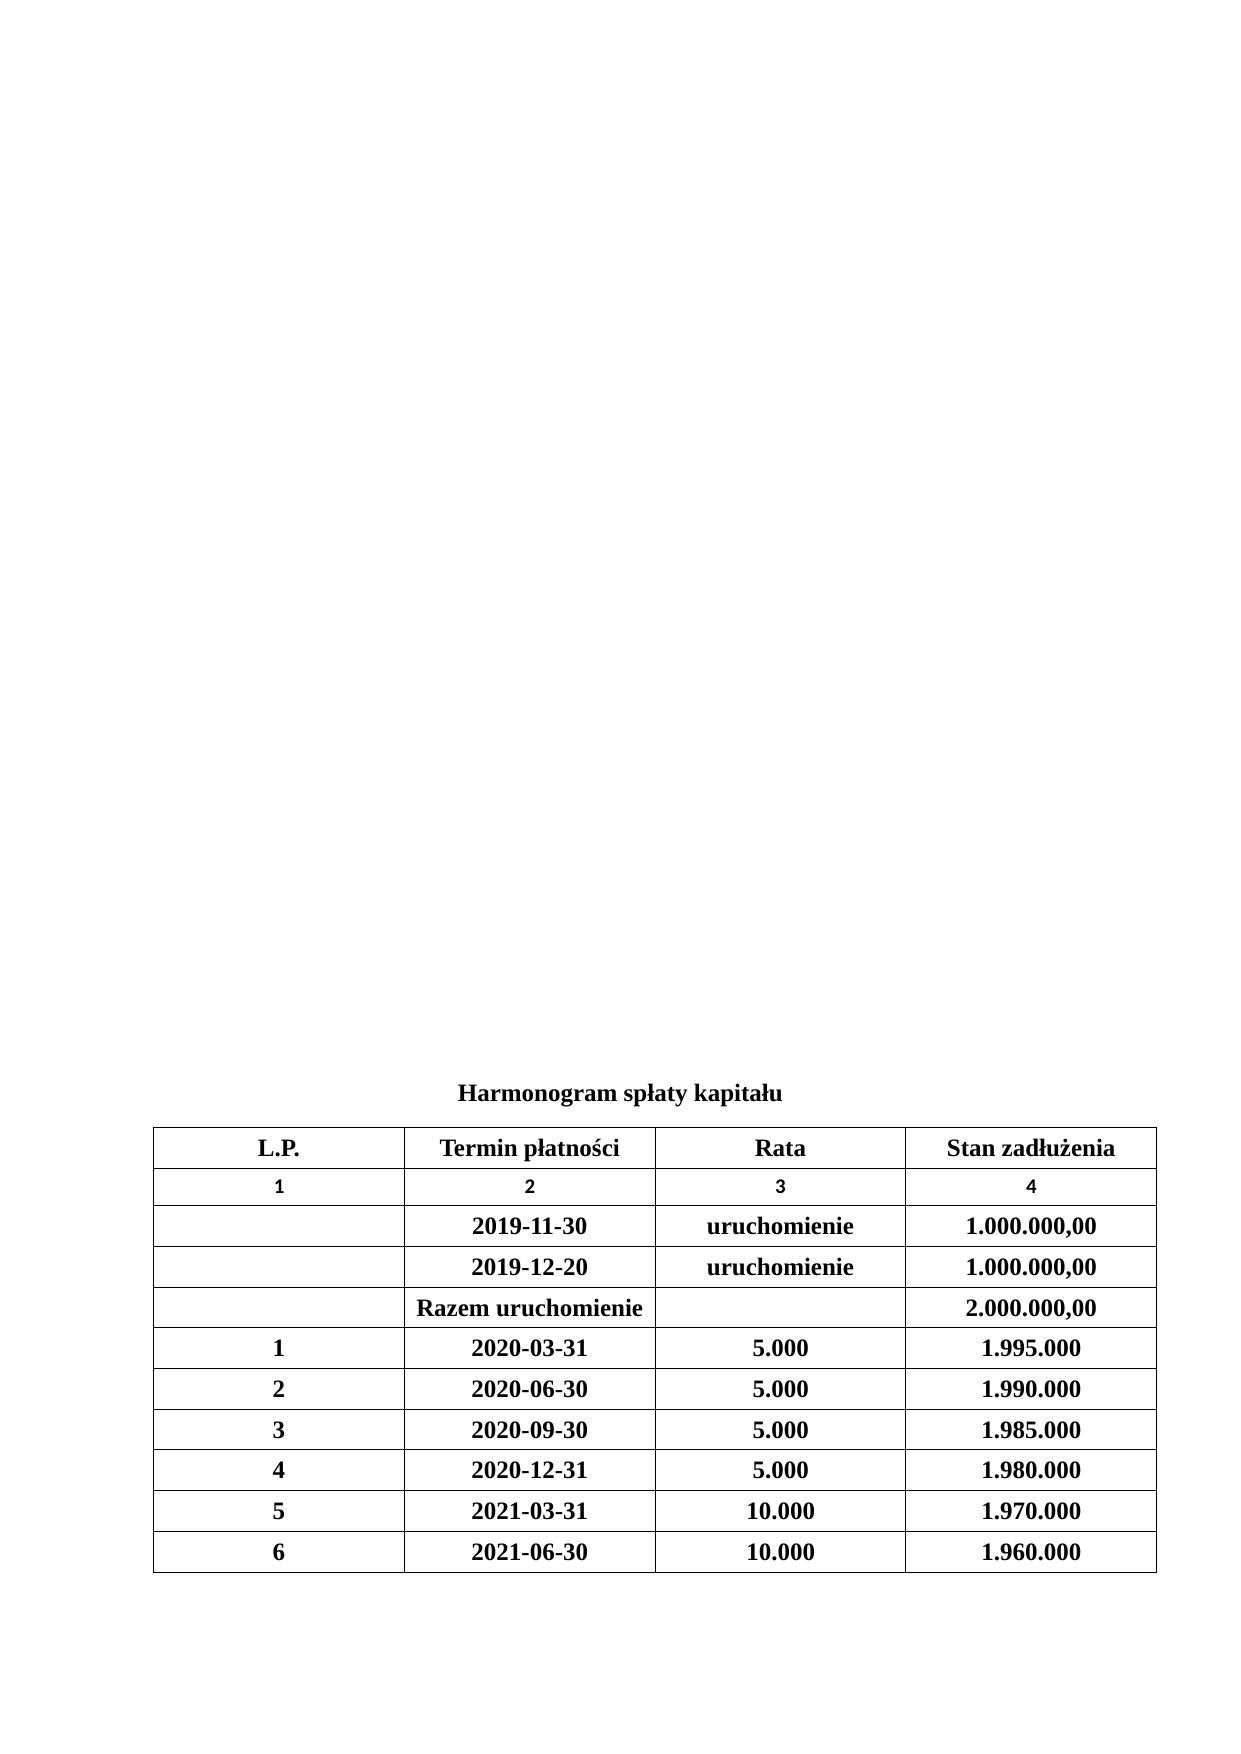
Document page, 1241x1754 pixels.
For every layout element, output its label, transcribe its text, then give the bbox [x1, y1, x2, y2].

table_cell [656, 1288, 905, 1327]
table_cell 2019-12-20 [405, 1247, 655, 1286]
table_cell 6 [154, 1532, 404, 1571]
table_header Rata [656, 1128, 905, 1167]
table_cell [154, 1247, 404, 1286]
table_cell 4 [154, 1450, 404, 1490]
table_cell 1.000.000,00 [906, 1206, 1156, 1246]
table_cell 1.960.000 [906, 1532, 1156, 1571]
table_cell 1 [154, 1328, 404, 1368]
table_cell 2021-06-30 [405, 1532, 655, 1571]
table_cell Razem uruchomienie [405, 1288, 655, 1327]
table_cell 2020-06-30 [405, 1369, 655, 1408]
table_cell 3 [656, 1169, 905, 1205]
table_cell 1.980.000 [906, 1450, 1156, 1490]
table_cell 2 [405, 1169, 655, 1205]
table_cell 2020-03-31 [405, 1328, 655, 1368]
table_cell 2 [154, 1369, 404, 1408]
table_cell 1.995.000 [906, 1328, 1156, 1368]
table_header L.P. [154, 1128, 404, 1167]
table_cell uruchomienie [656, 1206, 905, 1246]
table_cell 2020-12-31 [405, 1450, 655, 1490]
table_cell 3 [154, 1410, 404, 1449]
table_header Stan zadłużenia [906, 1128, 1156, 1167]
table_cell 5.000 [656, 1328, 905, 1368]
table_cell 1.985.000 [906, 1410, 1156, 1449]
table_cell 1.970.000 [906, 1491, 1156, 1531]
table_cell 2019-11-30 [405, 1206, 655, 1246]
table_cell uruchomienie [656, 1247, 905, 1286]
table_cell 5.000 [656, 1369, 905, 1408]
text Harmonogram spłaty kapitału [148, 1085, 1093, 1106]
table_cell 4 [906, 1169, 1156, 1205]
table_cell [154, 1206, 404, 1246]
table_cell 2020-09-30 [405, 1410, 655, 1449]
table_cell 1.000.000,00 [906, 1247, 1156, 1286]
table_cell 2021-03-31 [405, 1491, 655, 1531]
table_cell 5.000 [656, 1410, 905, 1449]
table_cell 1 [154, 1169, 404, 1205]
table_cell 2.000.000,00 [906, 1288, 1156, 1327]
table_header Termin płatności [405, 1128, 655, 1167]
table_cell 10.000 [656, 1491, 905, 1531]
table_cell 1.990.000 [906, 1369, 1156, 1408]
table_cell [154, 1288, 404, 1327]
table_cell 5 [154, 1491, 404, 1531]
table_cell 10.000 [656, 1532, 905, 1571]
table_cell 5.000 [656, 1450, 905, 1490]
